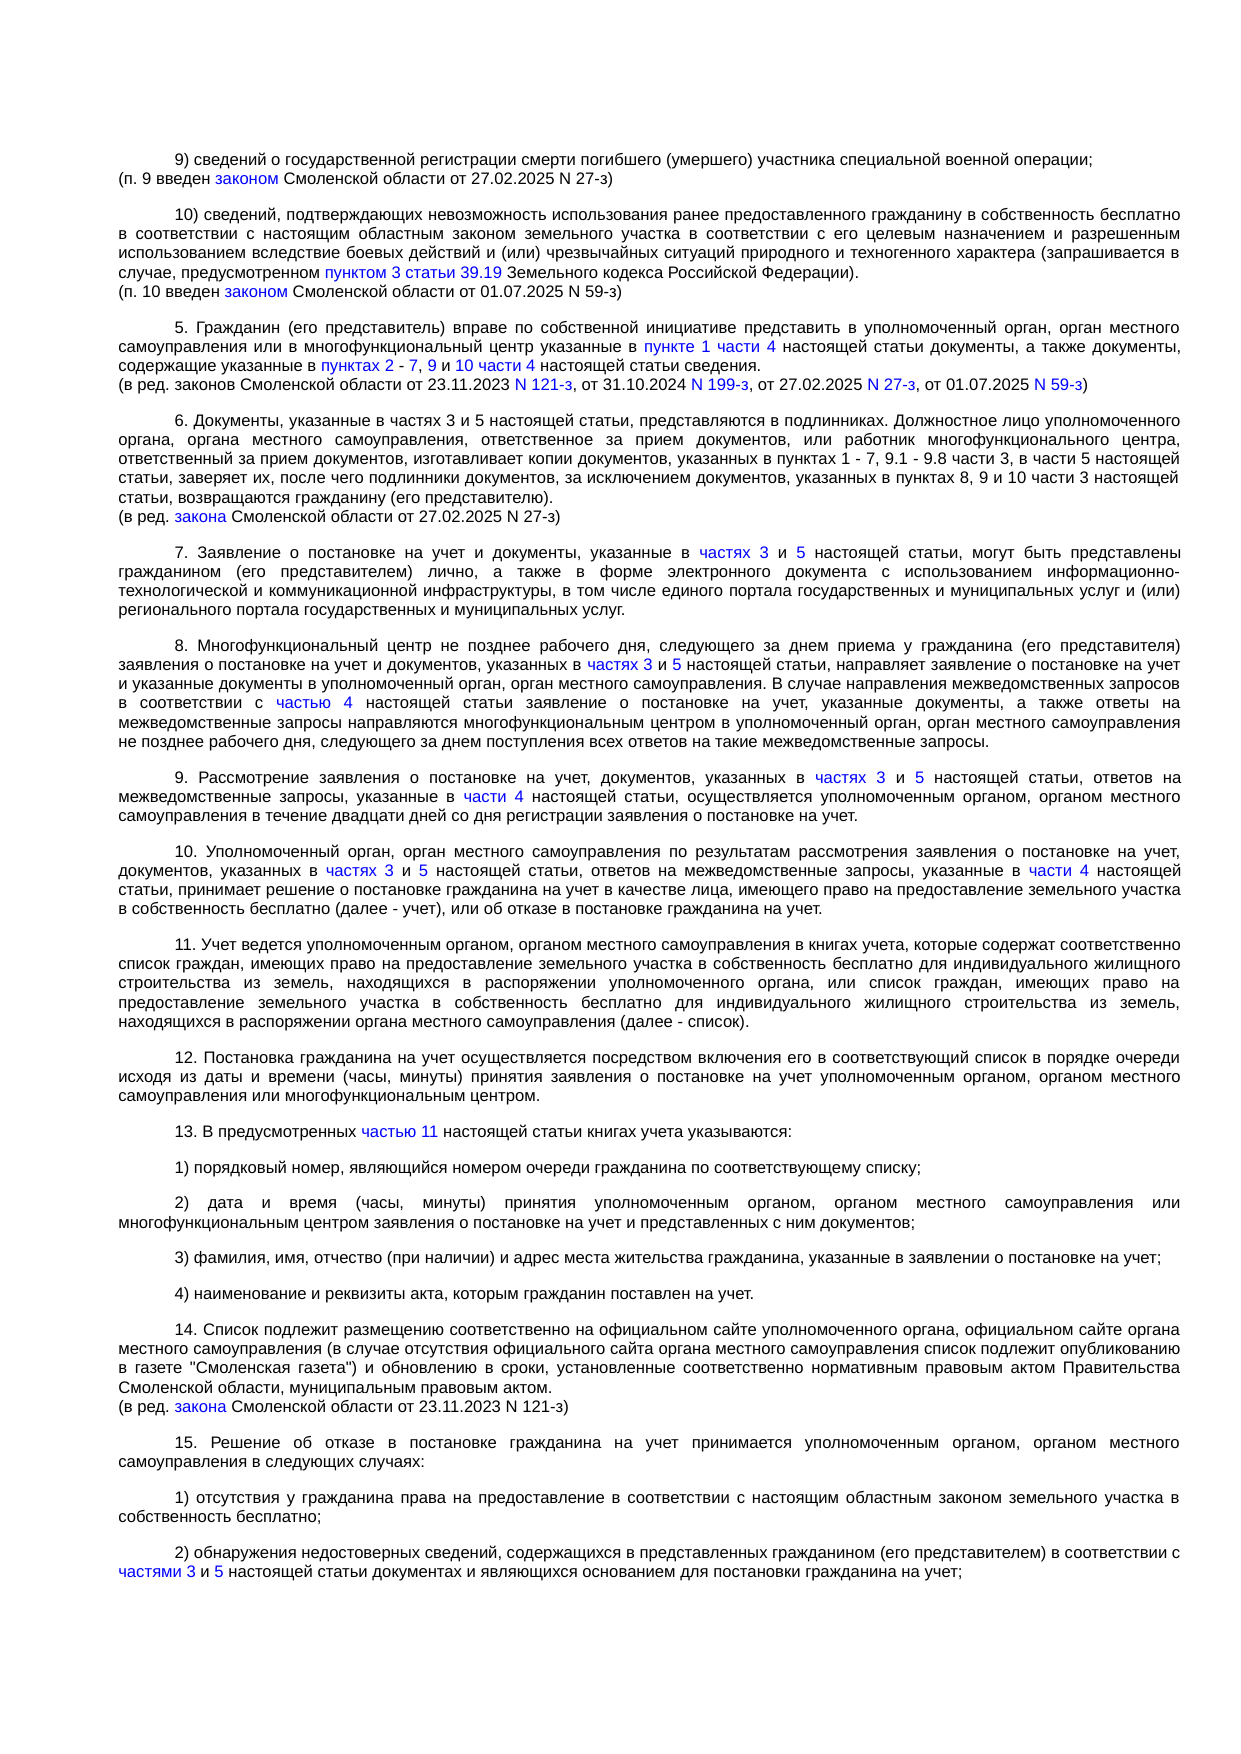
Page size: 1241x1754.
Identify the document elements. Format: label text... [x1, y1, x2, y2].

text 5. Гражданин (его представитель) вправе по собственной инициативе представить в уполномоченный орган, орган местного самоуправления или в многофункциональный центр указанные в пункте 1 части 4 настоящей статьи документы, а также документы, содержащие указанные в пунктах 2 - 7, 9 и 10 части 4 настоящей статьи сведения. [118, 317, 1181, 375]
text 13. В предусмотренных частью 11 настоящей статьи книгах учета указываются: [118, 1122, 1181, 1141]
text (п. 10 введен законом Смоленской области от 01.07.2025 N 59-з) [118, 282, 1181, 301]
text 4) наименование и реквизиты акта, которым гражданин поставлен на учет. [118, 1284, 1181, 1303]
text 1) отсутствия у гражданина права на предоставление в соответствии с настоящим областным законом земельного участка в собственность бесплатно; [118, 1487, 1181, 1526]
text 7. Заявление о постановке на учет и документы, указанные в частях 3 и 5 настоящей статьи, могут быть представлены гражданином (его представителем) лично, а также в форме электронного документа с использованием информационно-технологической и коммуникационной инфраструктуры, в том числе единого портала государственных и муниципальных услуг и (или) регионального портала государственных и муниципальных услуг. [118, 542, 1181, 619]
text 2) дата и время (часы, минуты) принятия уполномоченным органом, органом местного самоуправления или многофункциональным центром заявления о постановке на учет и представленных с ним документов; [118, 1193, 1181, 1232]
text (в ред. законов Смоленской области от 23.11.2023 N 121-з, от 31.10.2024 N 199-з, от 27.02.2025 N 27-з, от 01.07.2025 N 59-з) [118, 375, 1181, 394]
text 10) сведений, подтверждающих невозможность использования ранее предоставленного гражданину в собственность бесплатно в соответствии с настоящим областным законом земельного участка в соответствии с его целевым назначением и разрешенным использованием вследствие боевых действий и (или) чрезвычайных ситуаций природного и техногенного характера (запрашивается в случае, предусмотренном пунктом 3 статьи 39.19 Земельного кодекса Российской Федерации). [118, 205, 1181, 282]
text 8. Многофункциональный центр не позднее рабочего дня, следующего за днем приема у гражданина (его представителя) заявления о постановке на учет и документов, указанных в частях 3 и 5 настоящей статьи, направляет заявление о постановке на учет и указанные документы в уполномоченный орган, орган местного самоуправления. В случае направления межведомственных запросов в соответствии с частью 4 настоящей статьи заявление о постановке на учет, указанные документы, а также ответы на межведомственные запросы направляются многофункциональным центром в уполномоченный орган, орган местного самоуправления не позднее рабочего дня, следующего за днем поступления всех ответов на такие межведомственные запросы. [118, 636, 1181, 751]
text 6. Документы, указанные в частях 3 и 5 настоящей статьи, представляются в подлинниках. Должностное лицо уполномоченного органа, органа местного самоуправления, ответственное за прием документов, или работник многофункционального центра, ответственный за прием документов, изготавливает копии документов, указанных в пунктах 1 - 7, 9.1 - 9.8 части 3, в части 5 настоящей статьи, заверяет их, после чего подлинники документов, за исключением документов, указанных в пунктах 8, 9 и 10 части 3 настоящей статьи, возвращаются гражданину (его представителю). [118, 411, 1181, 507]
text 12. Постановка гражданина на учет осуществляется посредством включения его в соответствующий список в порядке очереди исходя из даты и времени (часы, минуты) принятия заявления о постановке на учет уполномоченным органом, органом местного самоуправления или многофункциональным центром. [118, 1047, 1181, 1105]
text 9) сведений о государственной регистрации смерти погибшего (умершего) участника специальной военной операции; [118, 150, 1181, 169]
text (в ред. закона Смоленской области от 23.11.2023 N 121-з) [118, 1397, 1181, 1416]
text 2) обнаружения недостоверных сведений, содержащихся в представленных гражданином (его представителем) в соответствии с частями 3 и 5 настоящей статьи документах и являющихся основанием для постановки гражданина на учет; [118, 1542, 1181, 1581]
text (в ред. закона Смоленской области от 27.02.2025 N 27-з) [118, 507, 1181, 526]
text 3) фамилия, имя, отчество (при наличии) и адрес места жительства гражданина, указанные в заявлении о постановке на учет; [118, 1248, 1181, 1267]
text 9. Рассмотрение заявления о постановке на учет, документов, указанных в частях 3 и 5 настоящей статьи, ответов на межведомственные запросы, указанные в части 4 настоящей статьи, осуществляется уполномоченным органом, органом местного самоуправления в течение двадцати дней со дня регистрации заявления о постановке на учет. [118, 767, 1181, 825]
text 10. Уполномоченный орган, орган местного самоуправления по результатам рассмотрения заявления о постановке на учет, документов, указанных в частях 3 и 5 настоящей статьи, ответов на межведомственные запросы, указанные в части 4 настоящей статьи, принимает решение о постановке гражданина на учет в качестве лица, имеющего право на предоставление земельного участка в собственность бесплатно (далее - учет), или об отказе в постановке гражданина на учет. [118, 842, 1181, 918]
text 15. Решение об отказе в постановке гражданина на учет принимается уполномоченным органом, органом местного самоуправления в следующих случаях: [118, 1432, 1181, 1471]
text 1) порядковый номер, являющийся номером очереди гражданина по соответствующему списку; [118, 1157, 1181, 1177]
text 11. Учет ведется уполномоченным органом, органом местного самоуправления в книгах учета, которые содержат соответственно список граждан, имеющих право на предоставление земельного участка в собственность бесплатно для индивидуального жилищного строительства из земель, находящихся в распоряжении уполномоченного органа, или список граждан, имеющих право на предоставление земельного участка в собственность бесплатно для индивидуального жилищного строительства из земель, находящихся в распоряжении органа местного самоуправления (далее - список). [118, 935, 1181, 1031]
text 14. Список подлежит размещению соответственно на официальном сайте уполномоченного органа, официальном сайте органа местного самоуправления (в случае отсутствия официального сайта органа местного самоуправления список подлежит опубликованию в газете "Смоленская газета") и обновлению в сроки, установленные соответственно нормативным правовым актом Правительства Смоленской области, муниципальным правовым актом. [118, 1320, 1181, 1397]
text (п. 9 введен законом Смоленской области от 27.02.2025 N 27-з) [118, 169, 1181, 188]
